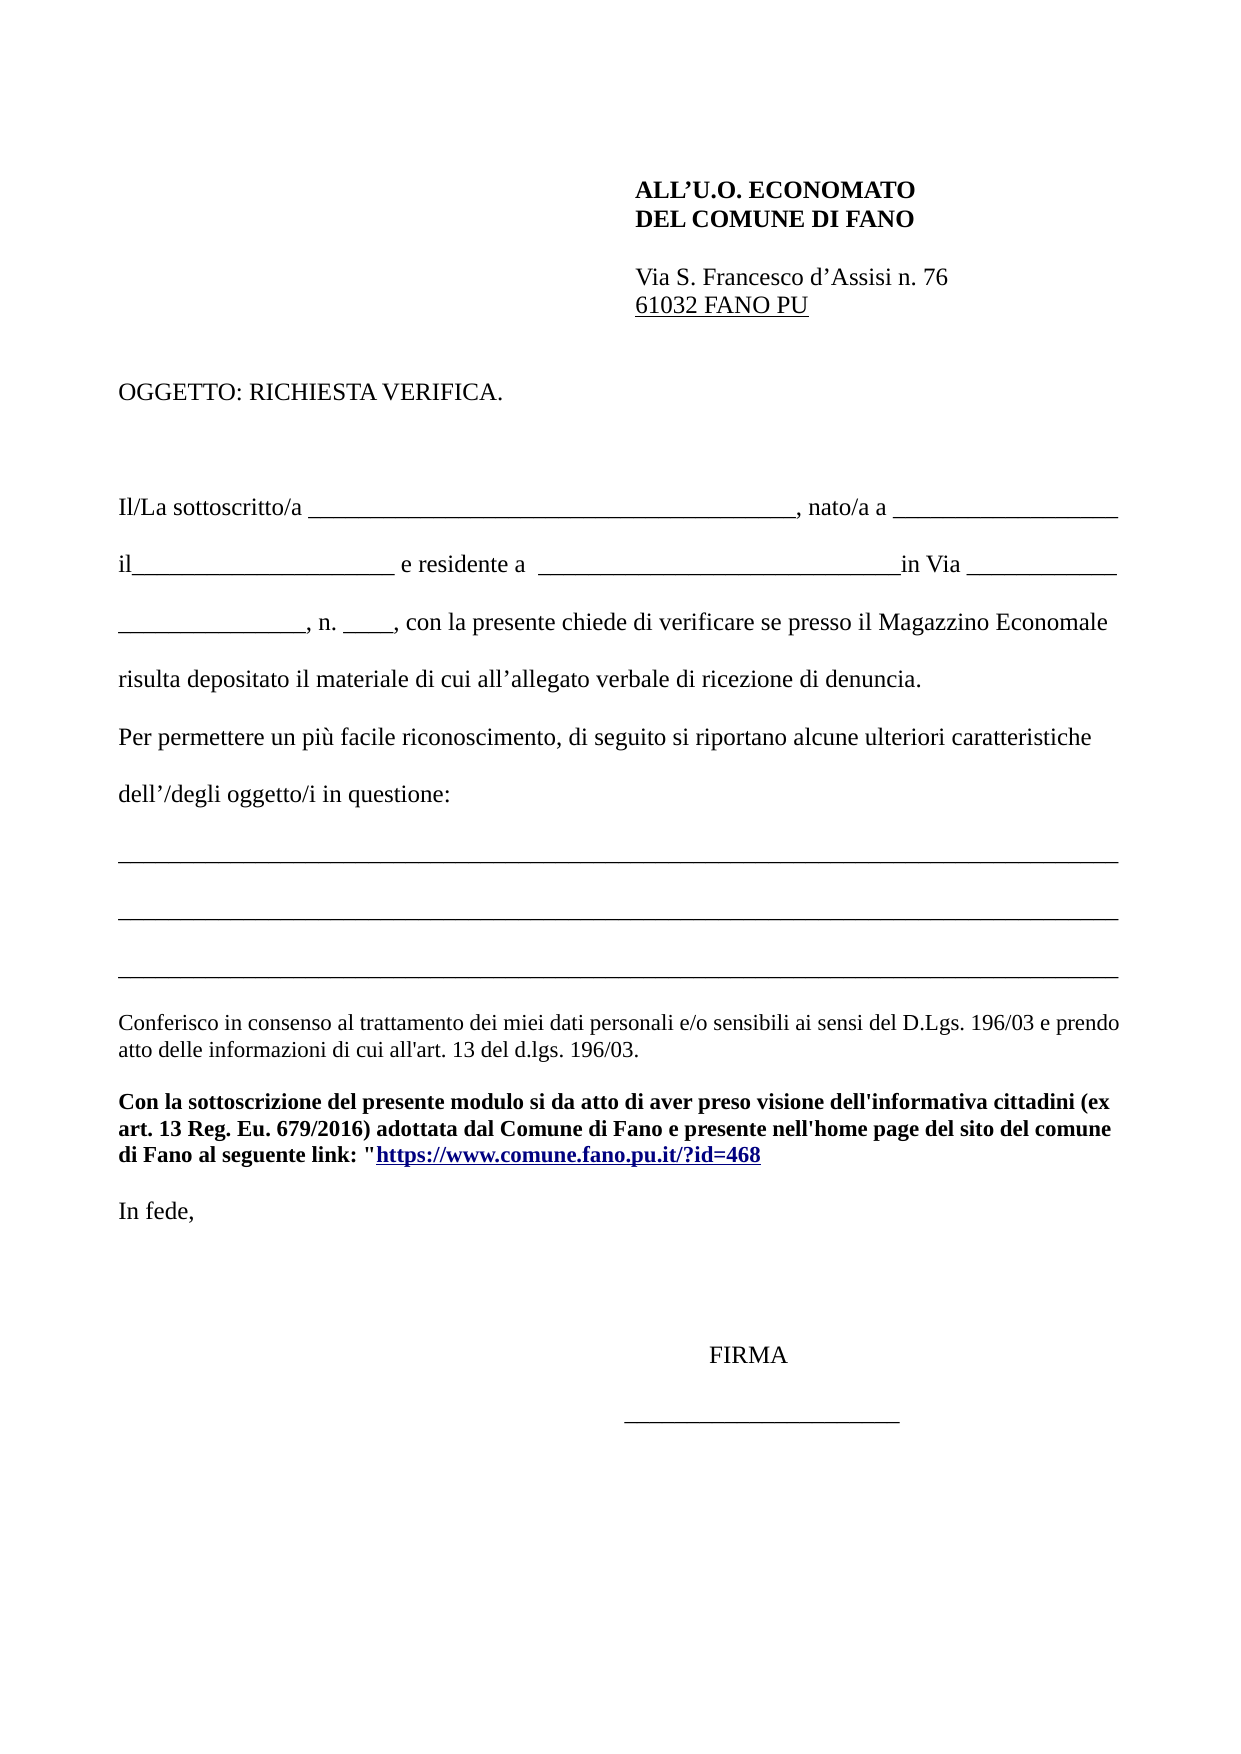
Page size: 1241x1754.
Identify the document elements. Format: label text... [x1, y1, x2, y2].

text risulta depositato il materiale di cui all’allegato verbale di ricezione di denuncia. [118, 664, 1122, 693]
text Conferisco in consenso al trattamento dei miei dati personali e/o sensibili ai sensi del D.Lgs. 196/03 e prendo atto delle informazioni di cui all'art. 13 del d.lgs. 196/03. [118, 1009, 1122, 1062]
text _______________, n. ____, con la presente chiede di verificare se presso il Magazzino Economale [118, 607, 1122, 636]
text ALL’U.O. ECONOMATO [118, 176, 1122, 204]
text ______________________ [118, 1397, 1122, 1426]
text ________________________________________________________________________________ [118, 952, 1122, 981]
text ________________________________________________________________________________ [118, 894, 1122, 923]
text ________________________________________________________________________________ [118, 837, 1122, 866]
text Il/La sottoscritto/a _______________________________________, nato/a a __________________ [118, 492, 1122, 521]
text DEL COMUNE DI FANO [118, 204, 1122, 233]
text Con la sottoscrizione del presente modulo si da atto di aver preso visione dell'informativa cittadini (ex art. 13 Reg. Eu. 679/2016) adottata dal Comune di Fano e presente nell'home page del sito del comune di Fano al seguente link: "https://www.comune.fano.pu.it/?id=468 [118, 1088, 1122, 1167]
text il_____________________ e residente a _____________________________in Via ____________ [118, 549, 1122, 578]
text In fede, [118, 1196, 1122, 1225]
text OGGETTO: RICHIESTA VERIFICA. [118, 377, 1122, 406]
text FIRMA [118, 1340, 1122, 1369]
text dell’/degli oggetto/i in questione: [118, 779, 1122, 808]
text 61032 FANO PU [118, 291, 1122, 319]
text Per permettere un più facile riconoscimento, di seguito si riportano alcune ulteriori caratteristiche [118, 722, 1122, 751]
text Via S. Francesco d’Assisi n. 76 [118, 262, 1122, 291]
